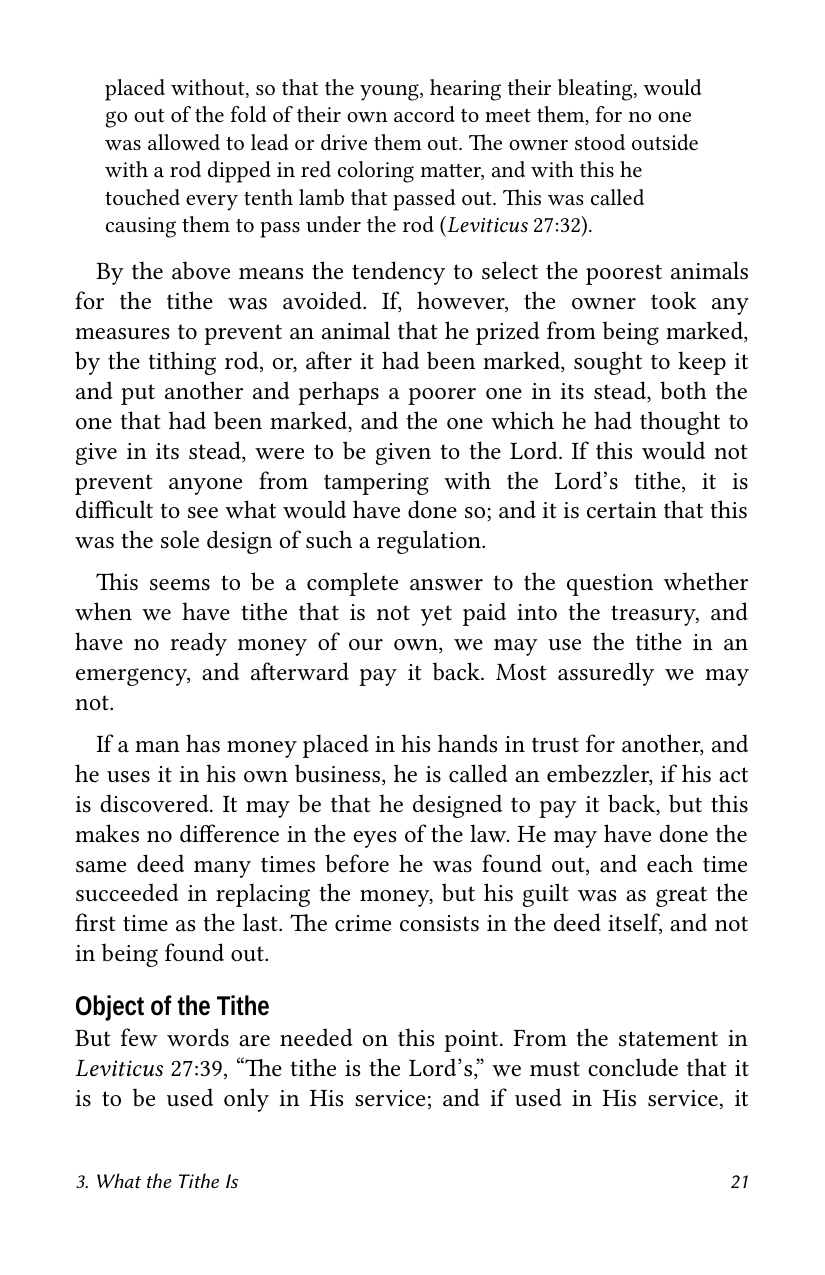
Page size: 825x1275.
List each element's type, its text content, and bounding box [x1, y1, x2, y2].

text By the above means the tendency to select the poorest animals for the tithe was avoided. If, however, the owner took any measures to prevent an animal that he prized from being marked, by the tithing rod, or, after it had been marked, sought to keep it and put another and perhaps a poorer one in its stead, both the one that had been marked, and the one which he had thought to give in its stead, were to be given to the Lord. If this would not prevent anyone from tampering with the Lord’s tithe, it is difficult to see what would have done so; and it is certain that this was the sole design of such a regulation. [75, 257, 750, 555]
subtitle Object of the Tithe [75, 990, 750, 1021]
text This seems to be a complete answer to the question whether when we have tithe that is not yet paid into the treasury, and have no ready money of our own, we may use the tithe in an emergency, and afterward pay it back. Most assuredly we may not. [75, 568, 750, 717]
text If a man has money placed in his hands in trust for another, and he uses it in his own business, he is called an embezzler, if his act is discovered. It may be that he designed to pay it back, but this makes no difference in the eyes of the law. He may have done the same deed many times before he was found out, and each time succeeded in replacing the money, but his guilt was as great the first time as the last. The crime consists in the deed itself, and not in being found out. [75, 730, 750, 968]
text But few words are needed on this point. From the statement in Leviticus 27:39, “The tithe is the Lord’s,” we must conclude that it is to be used only in His service; and if used in His service, it [75, 1024, 750, 1113]
text placed without, so that the young, hearing their bleating, would go out of the fold of their own accord to meet them, for no one was allowed to lead or drive them out. The owner stood outside with a rod dipped in red coloring matter, and with this he touched every tenth lamb that passed out. This was called causing them to pass under the rod (Leviticus 27:32). [105, 75, 720, 238]
